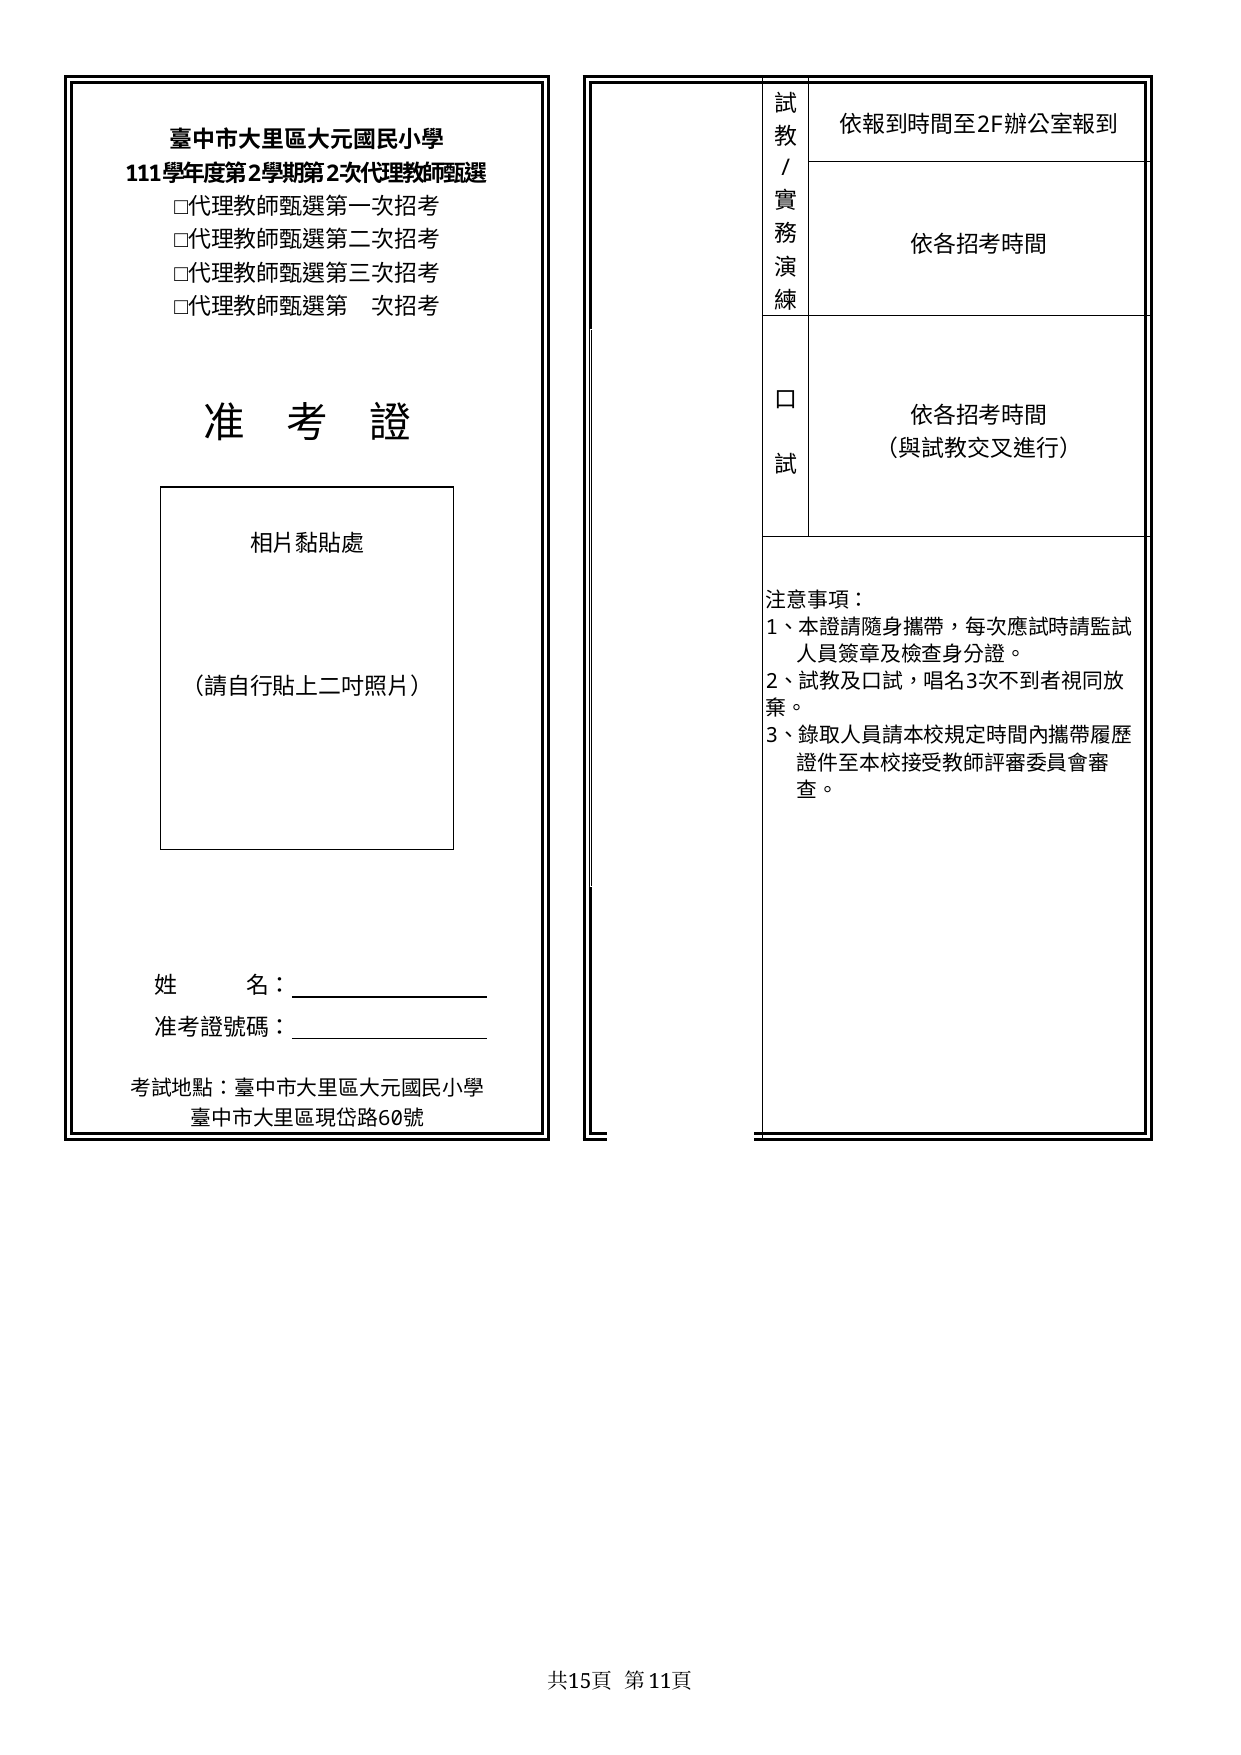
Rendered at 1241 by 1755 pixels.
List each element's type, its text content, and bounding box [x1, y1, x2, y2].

table_header 相片黏貼處 （請自行貼上二吋照片） [161, 488, 453, 849]
table_header 依報到時間至2F辦公室報到 [809, 78, 1149, 161]
table_cell 口 試 [763, 316, 808, 536]
table_cell 依各招考時間 [809, 162, 1144, 315]
table_header [592, 887, 607, 1132]
table_header [609, 612, 753, 1200]
table_header [550, 75, 583, 1132]
table_header [592, 84, 762, 1132]
table_header [592, 330, 758, 886]
table_cell 依各招考時間 （與試教交叉進行） [809, 316, 1144, 536]
table_cell [763, 537, 1144, 576]
table_header [587, 78, 762, 1132]
table_header 試 教 / 實務演練 [763, 84, 808, 315]
table_cell 注意事項： 1、本證請隨身攜帶，每次應試時請監試人員簽章及檢查身分證。 2、試教及口試，唱名3次不到者視同放棄。 3、錄取人員請本校規定時間內攜帶履歷證件至本校接受教師評審委員會審查。 [763, 576, 1144, 1132]
table_header 臺中市大里區大元國民小學 111學年度第2學期第2次代理教師甄選 □代理教師甄選第一次招考 □代理教師甄選第二次招考 □代理教師甄選第三次招考 □代理教師甄選第 次招考 准 考 證 姓 名： 准考證號碼： 考試地點：臺中市大里區大元國民小學 臺中市大里區現岱路60號 [69, 78, 545, 1132]
